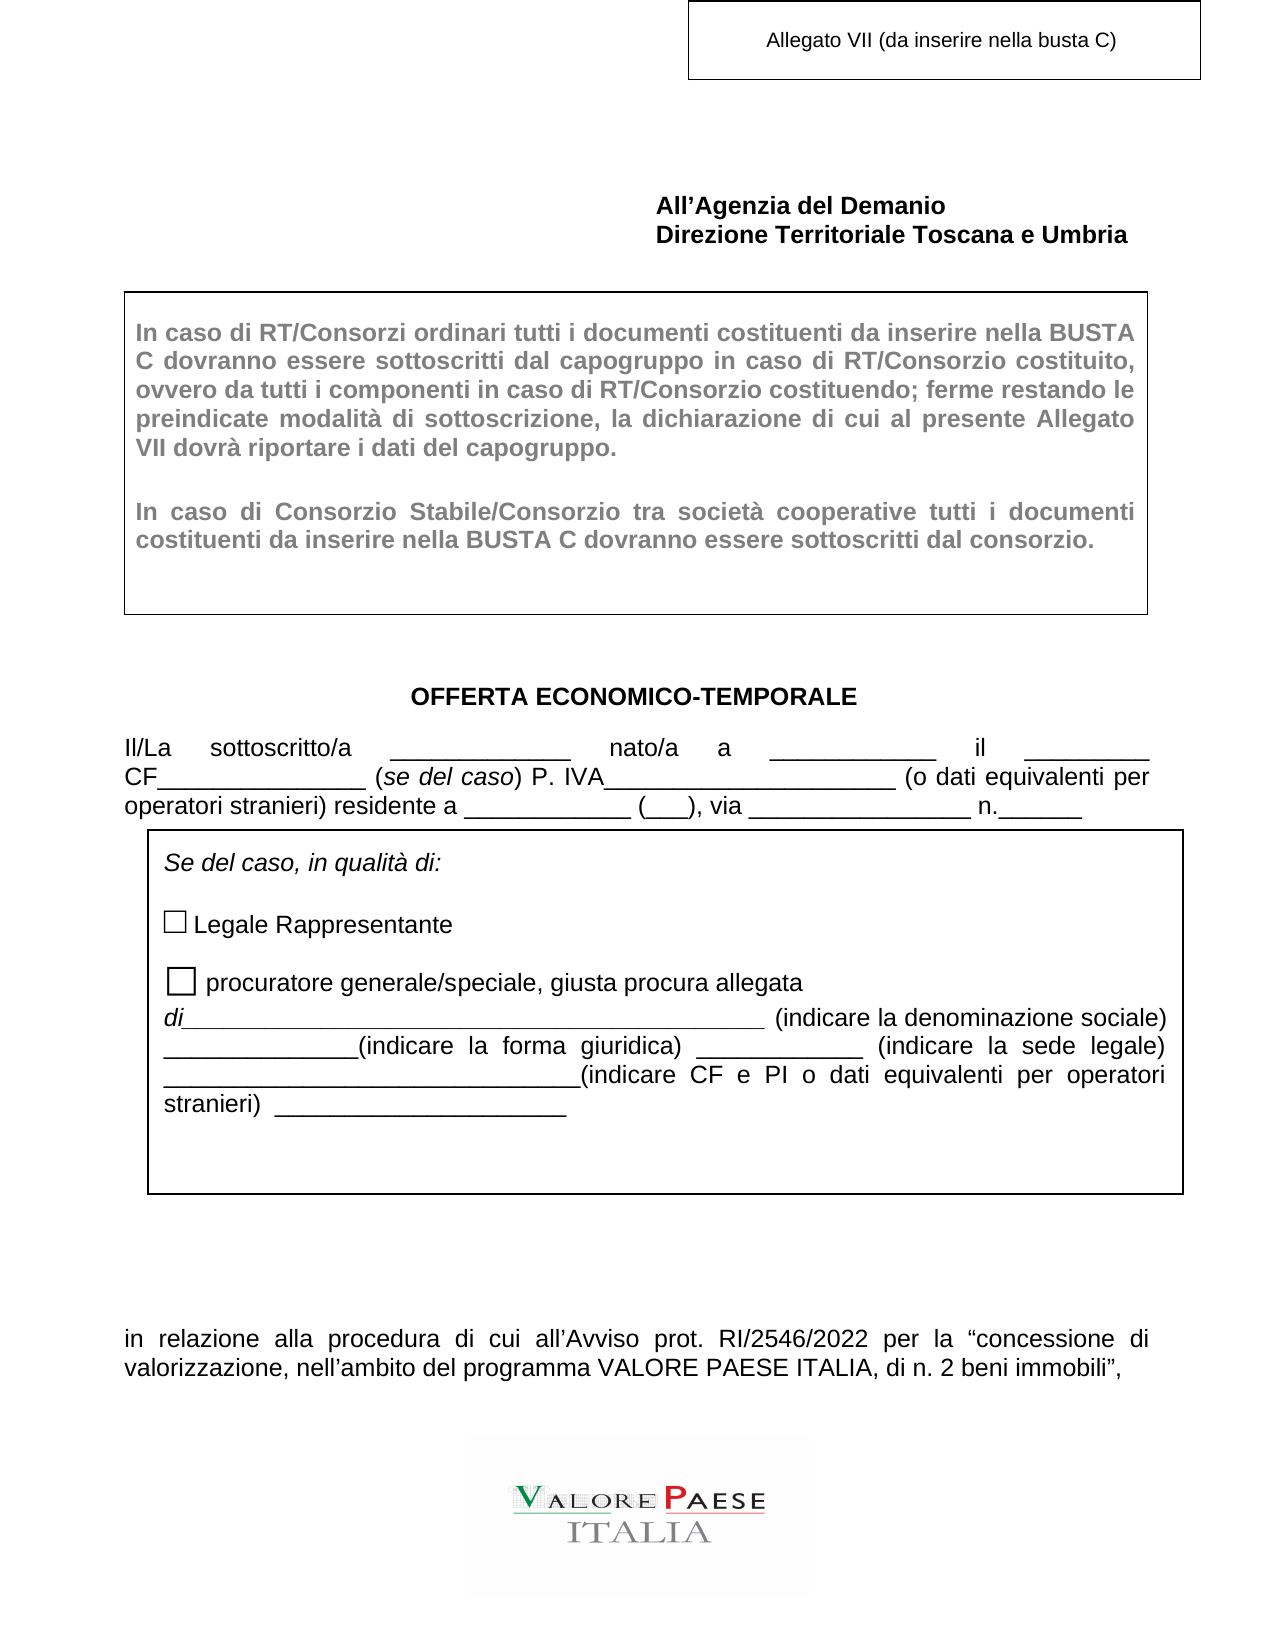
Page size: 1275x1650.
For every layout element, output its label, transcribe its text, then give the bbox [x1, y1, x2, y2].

text OFFERTA ECONOMICO-TEMPORALE [124, 681, 1151, 710]
text Direzione Territoriale Toscana e Umbria [656, 219, 1151, 248]
text □ procuratore generale/speciale, giusta procura allegata [164, 952, 1167, 1003]
text Il/La sottoscritto/a _____________ nato/a a ____________ il _________ CF_______________ (se del caso) P. IVA_____________________ (o dati equivalenti per operatori stranieri) residente a ____________ (___), via ________________ n.______ [124, 733, 1151, 819]
text □ Legale Rappresentante [164, 898, 1167, 941]
text di__________________________________________ (indicare la denominazione sociale) ______________(indicare la forma giuridica) ____________ (indicare la sede legale) ______________________________(indicare CF e PI o dati equivalenti per operatori stranieri) _____________________ [164, 1003, 1167, 1118]
text Se del caso, in qualità di: [164, 848, 1167, 877]
text Allegato VII (da inserire nella busta C) [704, 28, 1185, 52]
table_header In caso di RT/Consorzi ordinari tutti i documenti costituenti da inserire nella BUSTA C dovranno essere sottoscritti dal capogruppo in caso di RT/Consorzio costituito, ovvero da tutti i componenti in caso di RT/Consorzio costituendo; ferme restando le preindicate modalità di sottoscrizione, la dichiarazione di cui al presente Allegato VII dovrà riportare i dati del capogruppo. In caso di Consorzio Stabile/Consorzio tra società cooperative tutti i documenti costituenti da inserire nella BUSTA C dovranno essere sottoscritti dal consorzio. [125, 293, 1147, 614]
text All’Agenzia del Demanio [656, 191, 1151, 219]
text in relazione alla procedura di cui all’Avviso prot. RI/2546/2022 per la “concessione di valorizzazione, nell’ambito del programma VALORE PAESE ITALIA, di n. 2 beni immobili”, [124, 1324, 1151, 1381]
